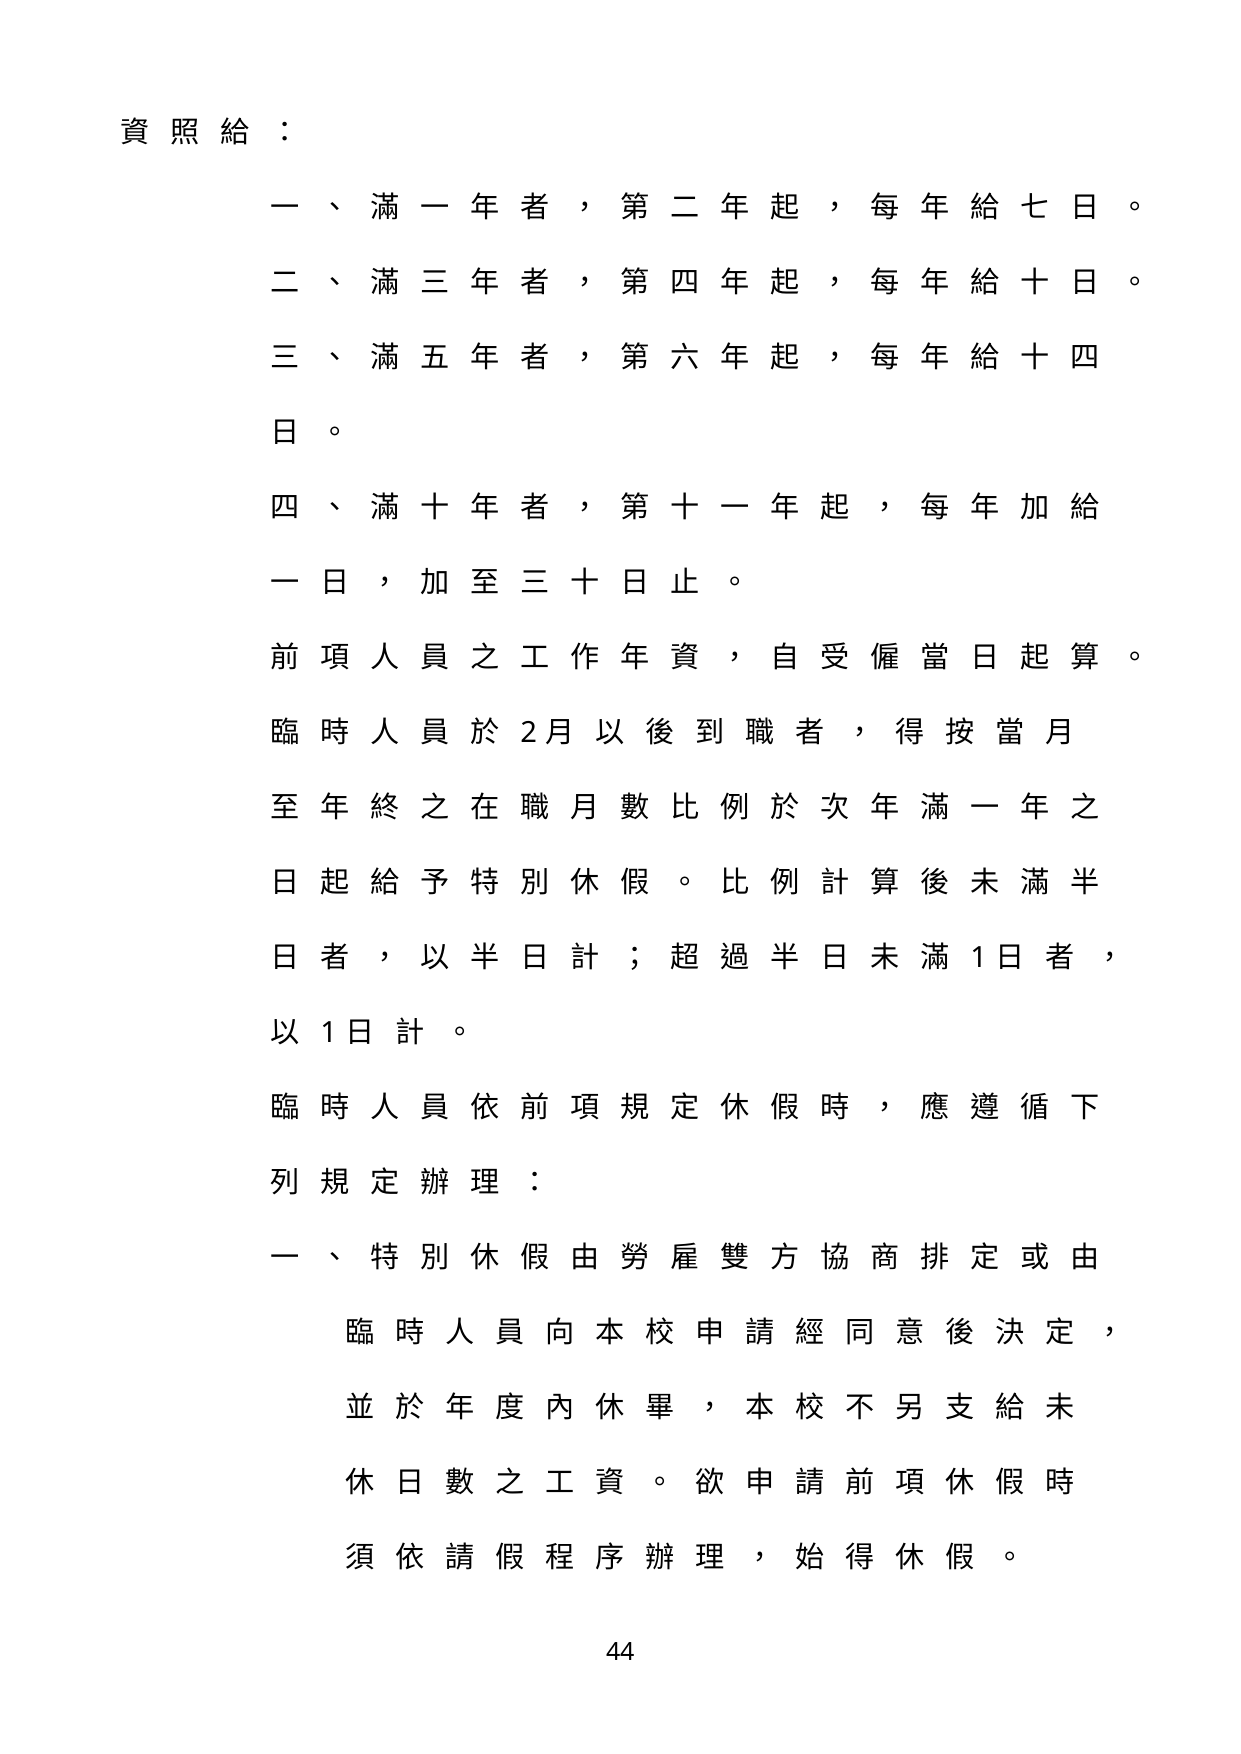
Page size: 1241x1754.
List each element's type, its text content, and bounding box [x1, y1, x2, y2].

text 前項人員之工作年資，自受僱當日起算。 [270, 617, 1120, 692]
text 二、滿三年者，第四年起，每年給十日。 [270, 242, 1120, 317]
text 臨時人員於2月以後到職者，得按當月至年終之在職月數比例於次年滿一年之日起給予特別休假。比例計算後未滿半日者，以半日計；超過半日未滿1日者，以1日計。 [270, 692, 1120, 1067]
text 一、特別休假由勞雇雙方協商排定或由臨時人員向本校申請經同意後決定，並於年度內休畢，本校不另支給未休日數之工資。欲申請前項休假時須依請假程序辦理，始得休假。 [270, 1217, 1120, 1592]
text 三、滿五年者，第六年起，每年給十四日。 [270, 317, 1120, 467]
text 四、滿十年者，第十一年起，每年加給一日，加至三十日止。 [270, 467, 1120, 617]
text 一、滿一年者，第二年起，每年給七日。 [270, 167, 1120, 242]
text 臨時人員依前項規定休假時，應遵循下列規定辦理： [270, 1067, 1120, 1217]
text 資照給： [120, 92, 1120, 167]
